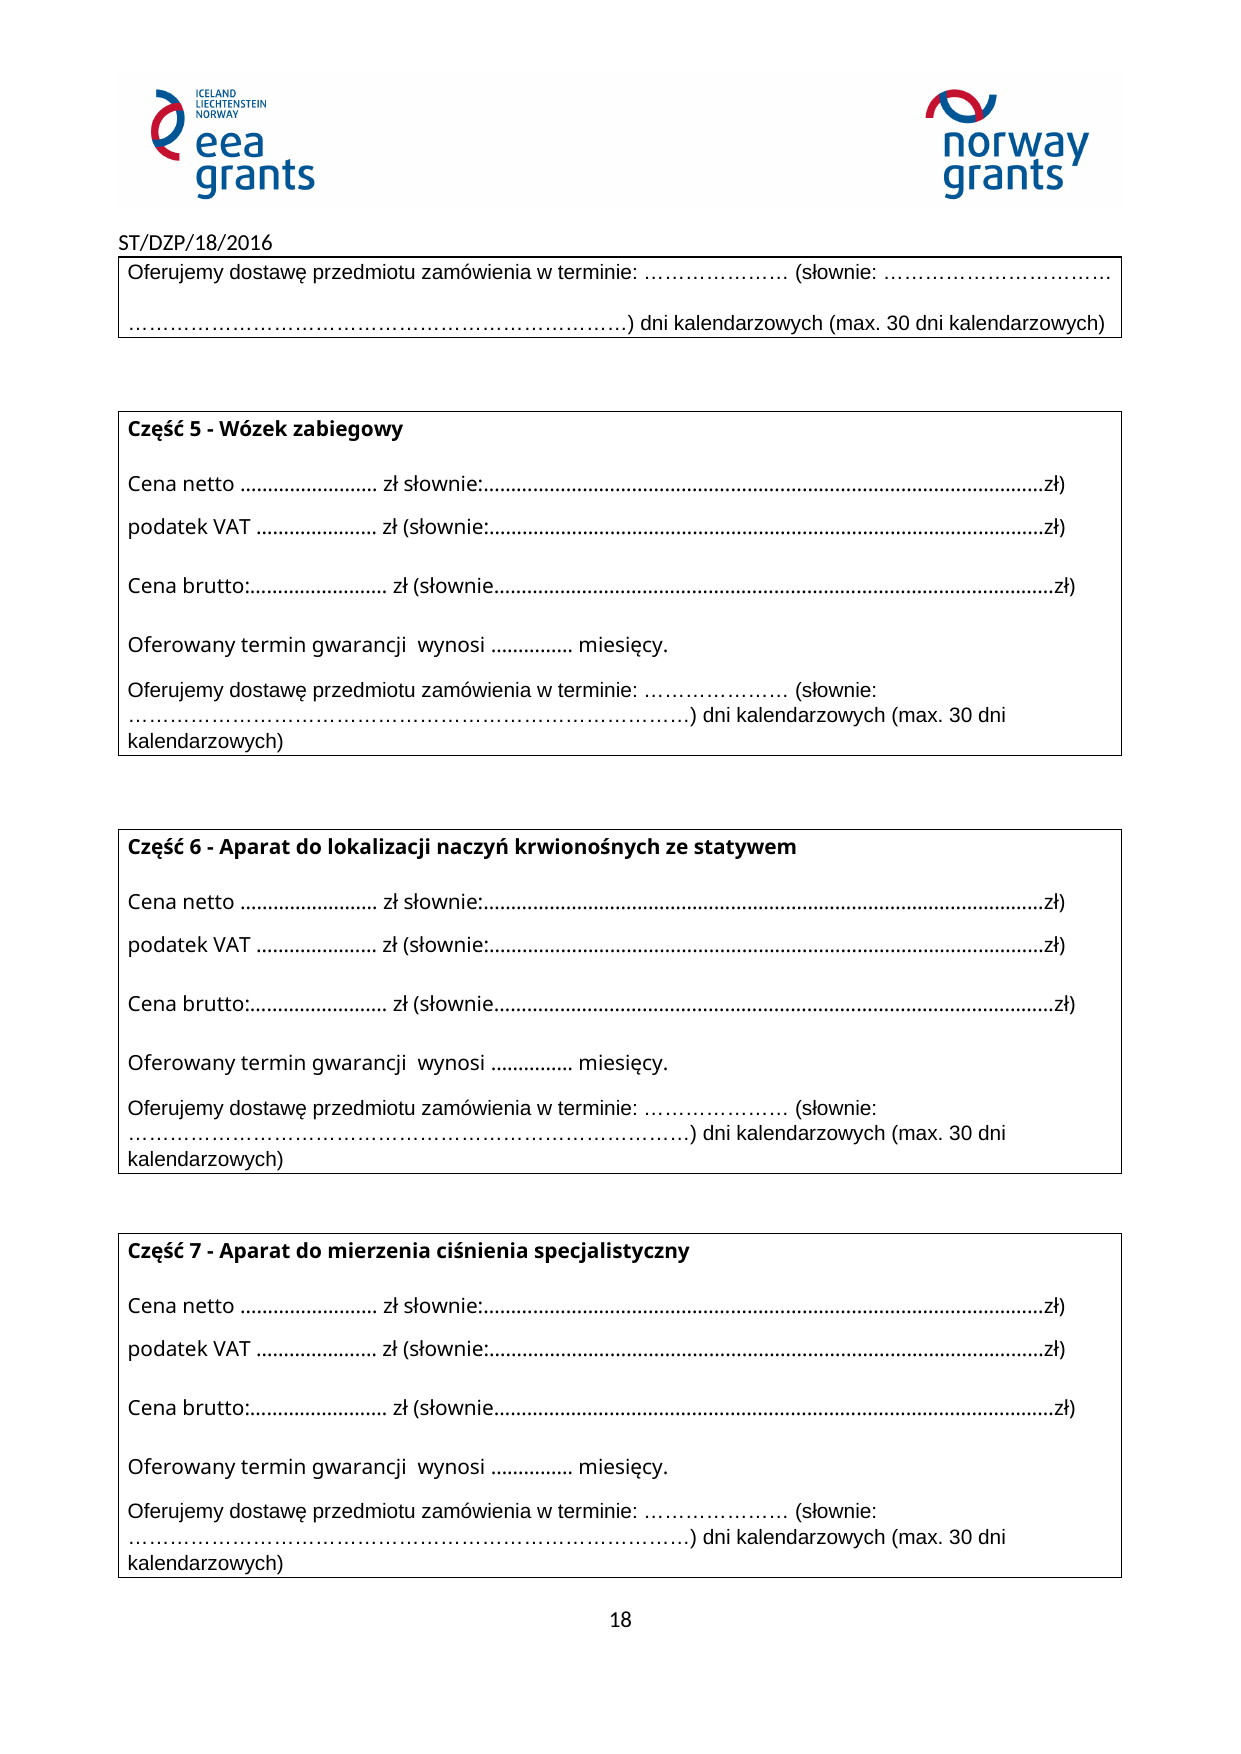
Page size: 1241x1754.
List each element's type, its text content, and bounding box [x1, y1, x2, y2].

text Oferujemy dostawę przedmiotu zamówienia w terminie: ………………… (słownie: ………………………………………………………………………) dni kalendarzowych (max. 30 dni kalendarzowych) [119, 674, 1121, 755]
text podatek VAT ……………….… zł (słownie:…….……………………………………………………………………….…………zł) [119, 1331, 1121, 1362]
text Cena netto ………………….… zł słownie:……………………………………………….…………………………..……………zł) [119, 884, 1121, 916]
text Oferujemy dostawę przedmiotu zamówienia w terminie: ………………… (słownie: …………………………… ………………………………………………………………) dni kalendarzowych (max. 30 dni kalendarzowych) [119, 258, 1121, 337]
text Cena brutto:………………….… zł (słownie…………………………………………………………………………………………zł) [119, 986, 1121, 1017]
text Część 7 - Aparat do mierzenia ciśnienia specjalistyczny [119, 1234, 1121, 1264]
text Cena brutto:………………….… zł (słownie…………………………………………………………………………………………zł) [119, 568, 1121, 599]
text Część 5 - Wózek zabiegowy [119, 412, 1121, 442]
text podatek VAT ……………….… zł (słownie:…….……………………………………………………………………….…………zł) [119, 927, 1121, 958]
text podatek VAT ……………….… zł (słownie:…….……………………………………………………………………….…………zł) [119, 509, 1121, 540]
text Cena netto ………………….… zł słownie:……………………………………………….…………………………..……………zł) [119, 1288, 1121, 1319]
text Oferujemy dostawę przedmiotu zamówienia w terminie: ………………… (słownie: ………………………………………………………………………) dni kalendarzowych (max. 30 dni kalendarzowych) [119, 1496, 1121, 1577]
text Oferowany termin gwarancji wynosi …………… miesięcy. [119, 627, 1121, 659]
text Cena netto ………………….… zł słownie:……………………………………………….…………………………..……………zł) [119, 466, 1121, 498]
text Część 6 - Aparat do lokalizacji naczyń krwionośnych ze statywem [119, 830, 1121, 860]
text Oferujemy dostawę przedmiotu zamówienia w terminie: ………………… (słownie: ………………………………………………………………………) dni kalendarzowych (max. 30 dni kalendarzowych) [119, 1092, 1121, 1173]
text Cena brutto:………………….… zł (słownie…………………………………………………………………………………………zł) [119, 1390, 1121, 1421]
text Oferowany termin gwarancji wynosi …………… miesięcy. [119, 1045, 1121, 1077]
text Oferowany termin gwarancji wynosi …………… miesięcy. [119, 1449, 1121, 1481]
